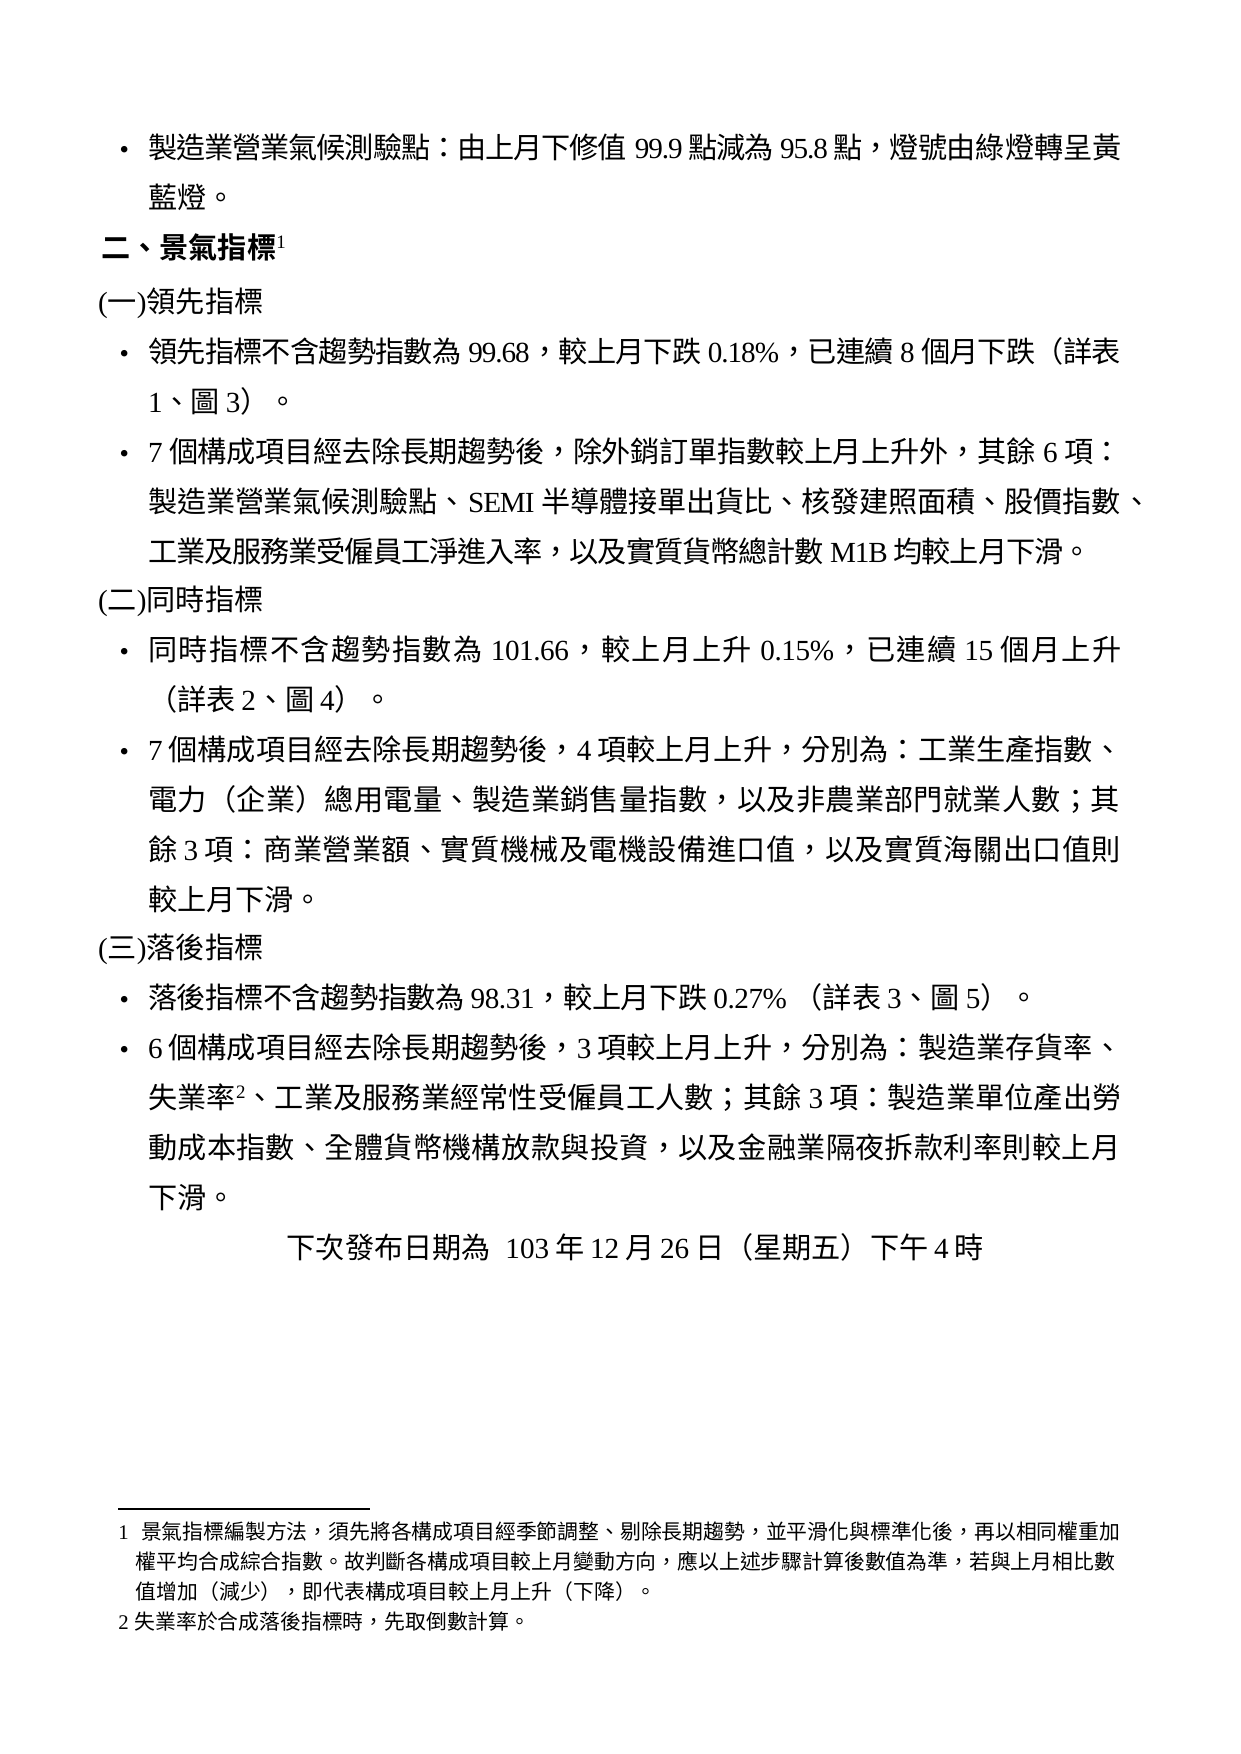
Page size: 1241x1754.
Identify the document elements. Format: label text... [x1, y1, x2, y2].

list 製造業營業氣候測驗點：由上月下修值99.9點減為95.8點，燈號由綠燈轉呈黃藍燈。 [120, 118, 1122, 218]
list (二)同時指標 [45, 572, 1122, 620]
list (一)領先指標 [45, 274, 1122, 322]
list 7個構成項目經去除長期趨勢後，除外銷訂單指數較上月上升外，其餘6項：製造業營業氣候測驗點、SEMI半導體接單出貨比、核發建照面積、股價指數、工業及服務業受僱員工淨進入率，以及實質貨幣總計數M1B均較上月下滑。 [120, 422, 1122, 572]
list 下次發布日期為 103年12月26日（星期五）下午4時 [120, 1218, 1122, 1268]
list 6個構成項目經去除長期趨勢後，3項較上月上升，分別為：製造業存貨率、失業率、工業及服務業經常性受僱員工人數；其餘3項：製造業單位產出勞動成本指數、全體貨幣機構放款與投資，以及金融業隔夜拆款利率則較上月下滑。 [120, 1018, 1122, 1218]
list 二、景氣指標 [51, 218, 1134, 268]
list 同時指標不含趨勢指數為101.66，較上月上升0.15%，已連續15個月上升（詳表2、圖4）。 [120, 620, 1122, 720]
list 7個構成項目經去除長期趨勢後，4項較上月上升，分別為：工業生產指數、電力（企業）總用電量、製造業銷售量指數，以及非農業部門就業人數；其餘3項：商業營業額、實質機械及電機設備進口值，以及實質海關出口值則較上月下滑。 [120, 720, 1122, 920]
list 領先指標不含趨勢指數為99.68，較上月下跌0.18%，已連續8個月下跌（詳表1、圖3）。 [120, 322, 1122, 422]
list 落後指標不含趨勢指數為98.31，較上月下跌0.27% （詳表3、圖5）。 [120, 968, 1122, 1018]
list 景氣指標編製方法，須先將各構成項目經季節調整、剔除長期趨勢，並平滑化與標準化後，再以相同權重加權平均合成綜合指數。故判斷各構成項目較上月變動方向，應以上述步驟計算後數值為準，若與上月相比數值增加（減少），即代表構成項目較上月上升（下降）。 [118, 1515, 1122, 1606]
list 失業率於合成落後指標時，先取倒數計算。 [118, 1606, 1122, 1636]
list (三)落後指標 [45, 920, 1122, 968]
